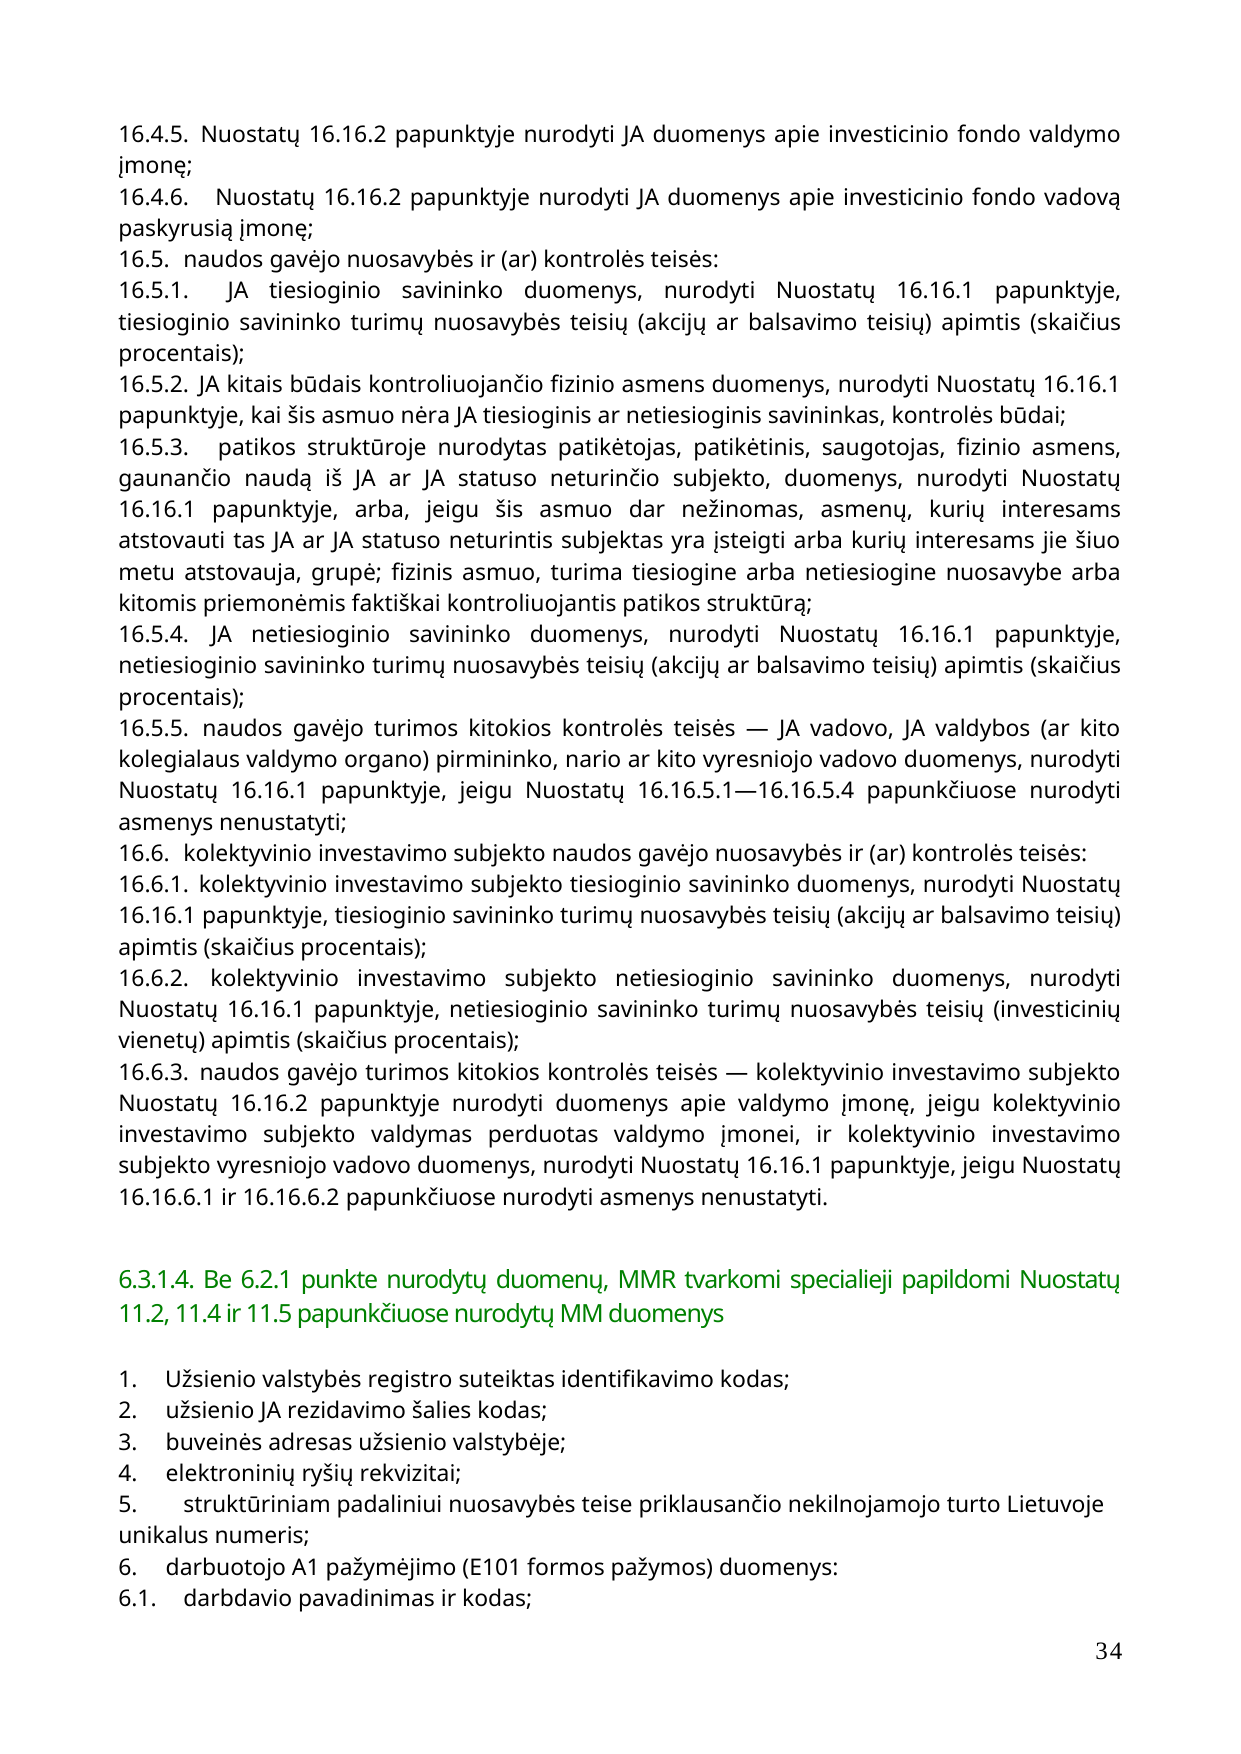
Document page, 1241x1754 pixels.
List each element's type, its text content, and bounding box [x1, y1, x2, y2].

text 5. struktūriniam padaliniui nuosavybės teise priklausančio nekilnojamojo turto Lietuvoje unikalus numeris; [118, 1488, 1122, 1551]
text 6. darbuotojo A1 pažymėjimo (E101 formos pažymos) duomenys: [118, 1551, 1122, 1582]
text 16.5. naudos gavėjo nuosavybės ir (ar) kontrolės teisės: [118, 243, 1122, 274]
text 16.6.3. naudos gavėjo turimos kitokios kontrolės teisės ― kolektyvinio investavimo subjekto Nuostatų 16.16.2 papunktyje nurodyti duomenys apie valdymo įmonę, jeigu kolektyvinio investavimo subjekto valdymas perduotas valdymo įmonei, ir kolektyvinio investavimo subjekto vyresniojo vadovo duomenys, nurodyti Nuostatų 16.16.1 papunktyje, jeigu Nuostatų 16.16.6.1 ir 16.16.6.2 papunkčiuose nurodyti asmenys nenustatyti. [118, 1056, 1122, 1212]
text 4. elektroninių ryšių rekvizitai; [118, 1457, 1122, 1488]
text 16.5.3. patikos struktūroje nurodytas patikėtojas, patikėtinis, saugotojas, fizinio asmens, gaunančio naudą iš JA ar JA statuso neturinčio subjekto, duomenys, nurodyti Nuostatų 16.16.1 papunktyje, arba, jeigu šis asmuo dar nežinomas, asmenų, kurių interesams atstovauti tas JA ar JA statuso neturintis subjektas yra įsteigti arba kurių interesams jie šiuo metu atstovauja, grupė; fizinis asmuo, turima tiesiogine arba netiesiogine nuosavybe arba kitomis priemonėmis faktiškai kontroliuojantis patikos struktūrą; [118, 431, 1122, 618]
text 16.5.1. JA tiesioginio savininko duomenys, nurodyti Nuostatų 16.16.1 papunktyje, tiesioginio savininko turimų nuosavybės teisių (akcijų ar balsavimo teisių) apimtis (skaičius procentais); [118, 274, 1122, 368]
text 16.6. kolektyvinio investavimo subjekto naudos gavėjo nuosavybės ir (ar) kontrolės teisės: [118, 837, 1122, 868]
text 16.4.5. Nuostatų 16.16.2 papunktyje nurodyti JA duomenys apie investicinio fondo valdymo įmonę; [118, 118, 1122, 181]
text 16.5.2. JA kitais būdais kontroliuojančio fizinio asmens duomenys, nurodyti Nuostatų 16.16.1 papunktyje, kai šis asmuo nėra JA tiesioginis ar netiesioginis savininkas, kontrolės būdai; [118, 368, 1122, 431]
text 6.1. darbdavio pavadinimas ir kodas; [118, 1582, 1122, 1613]
text 16.6.2. kolektyvinio investavimo subjekto netiesioginio savininko duomenys, nurodyti Nuostatų 16.16.1 papunktyje, netiesioginio savininko turimų nuosavybės teisių (investicinių vienetų) apimtis (skaičius procentais); [118, 962, 1122, 1056]
text 3. buveinės adresas užsienio valstybėje; [118, 1426, 1122, 1457]
text 16.4.6. Nuostatų 16.16.2 papunktyje nurodyti JA duomenys apie investicinio fondo vadovą paskyrusią įmonę; [118, 181, 1122, 243]
text 16.6.1. kolektyvinio investavimo subjekto tiesioginio savininko duomenys, nurodyti Nuostatų 16.16.1 papunktyje, tiesioginio savininko turimų nuosavybės teisių (akcijų ar balsavimo teisių) apimtis (skaičius procentais); [118, 868, 1122, 962]
subtitle 6.3.1.4. Be 6.2.1 punkte nurodytų duomenų, MMR tvarkomi specialieji papildomi Nuostatų 11.2, 11.4 ir 11.5 papunkčiuose nurodytų MM duomenys [118, 1262, 1122, 1330]
text 1. Užsienio valstybės registro suteiktas identifikavimo kodas; [118, 1363, 1122, 1394]
text 16.5.5. naudos gavėjo turimos kitokios kontrolės teisės ― JA vadovo, JA valdybos (ar kito kolegialaus valdymo organo) pirmininko, nario ar kito vyresniojo vadovo duomenys, nurodyti Nuostatų 16.16.1 papunktyje, jeigu Nuostatų 16.16.5.1―16.16.5.4 papunkčiuose nurodyti asmenys nenustatyti; [118, 712, 1122, 837]
text 2. užsienio JA rezidavimo šalies kodas; [118, 1394, 1122, 1426]
text 16.5.4. JA netiesioginio savininko duomenys, nurodyti Nuostatų 16.16.1 papunktyje, netiesioginio savininko turimų nuosavybės teisių (akcijų ar balsavimo teisių) apimtis (skaičius procentais); [118, 618, 1122, 712]
